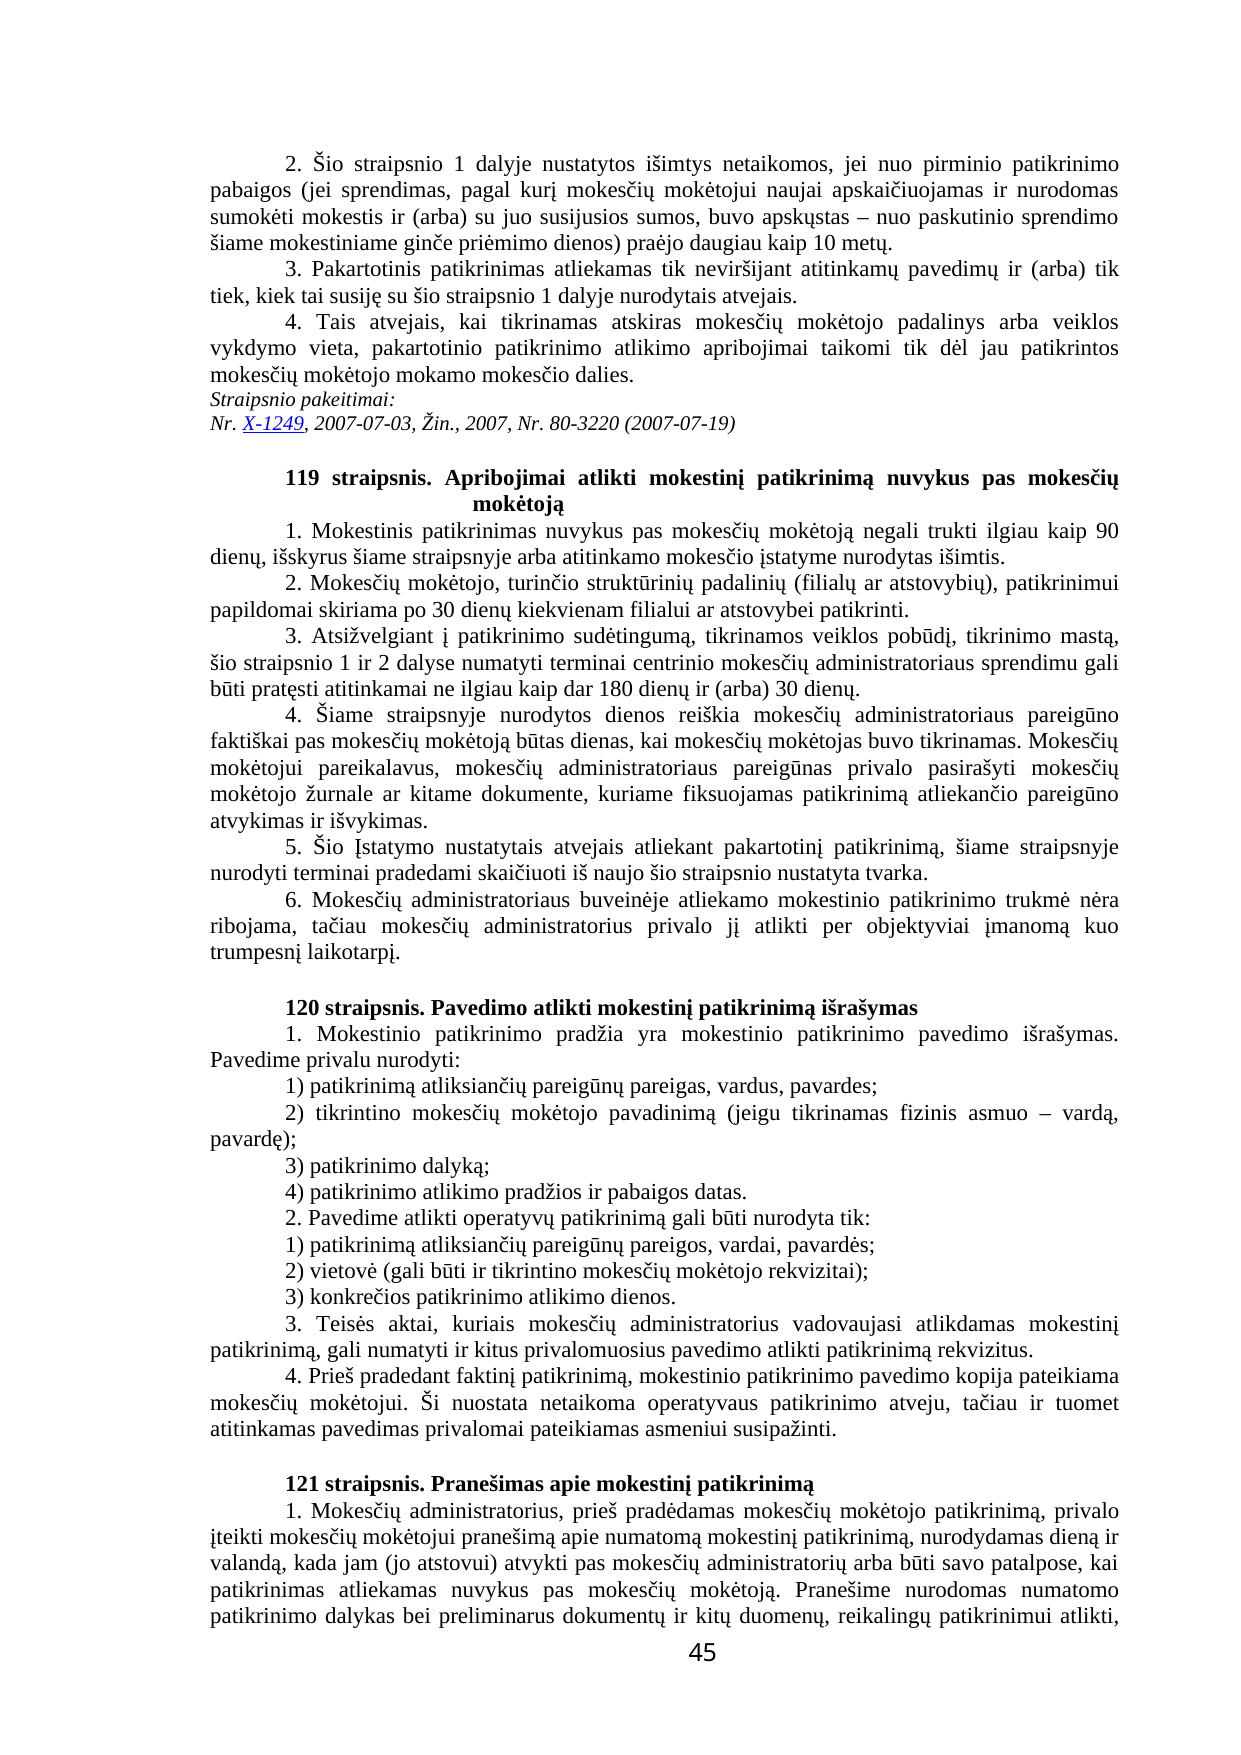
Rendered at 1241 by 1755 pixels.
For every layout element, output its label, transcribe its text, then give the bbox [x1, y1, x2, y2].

text 1. Mokesčių administratorius, prieš pradėdamas mokesčių mokėtojo patikrinimą, privalo įteikti mokesčių mokėtojui pranešimą apie numatomą mokestinį patikrinimą, nurodydamas dieną ir valandą, kada jam (jo atstovui) atvykti pas mokesčių administratorių arba būti savo patalpose, kai patikrinimas atliekamas nuvykus pas mokesčių mokėtoją. Pranešime nurodomas numatomo patikrinimo dalykas bei preliminarus dokumentų ir kitų duomenų, reikalingų patikrinimui atlikti, [210, 1497, 1120, 1628]
text 1. Mokestinis patikrinimas nuvykus pas mokesčių mokėtoją negali trukti ilgiau kaip 90 dienų, išskyrus šiame straipsnyje arba atitinkamo mokesčio įstatyme nurodytas išimtis. [210, 517, 1120, 569]
text 6. Mokesčių administratoriaus buveinėje atliekamo mokestinio patikrinimo trukmė nėra ribojama, tačiau mokesčių administratorius privalo jį atlikti per objektyviai įmanomą kuo trumpesnį laikotarpį. [210, 886, 1120, 965]
text 2. Šio straipsnio 1 dalyje nustatytos išimtys netaikomos, jei nuo pirminio patikrinimo pabaigos (jei sprendimas, pagal kurį mokesčių mokėtojui naujai apskaičiuojamas ir nurodomas sumokėti mokestis ir (arba) su juo susijusios sumos, buvo apskųstas – nuo paskutinio sprendimo šiame mokestiniame ginče priėmimo dienos) praėjo daugiau kaip 10 metų. [210, 150, 1120, 255]
text 3. Teisės aktai, kuriais mokesčių administratorius vadovaujasi atlikdamas mokestinį patikrinimą, gali numatyti ir kitus privalomuosius pavedimo atlikti patikrinimą rekvizitus. [210, 1310, 1120, 1362]
text 2. Pavedime atlikti operatyvų patikrinimą gali būti nurodyta tik: [210, 1204, 1120, 1231]
text 3. Atsižvelgiant į patikrinimo sudėtingumą, tikrinamos veiklos pobūdį, tikrinimo mastą, šio straipsnio 1 ir 2 dalyse numatyti terminai centrinio mokesčių administratoriaus sprendimu gali būti pratęsti atitinkamai ne ilgiau kaip dar 180 dienų ir (arba) 30 dienų. [210, 622, 1120, 701]
text 3) patikrinimo dalyką; [210, 1152, 1120, 1178]
text 4. Šiame straipsnyje nurodytos dienos reiškia mokesčių administratoriaus pareigūno faktiškai pas mokesčių mokėtoją būtas dienas, kai mokesčių mokėtojas buvo tikrinamas. Mokesčių mokėtojui pareikalavus, mokesčių administratoriaus pareigūnas privalo pasirašyti mokesčių mokėtojo žurnale ar kitame dokumente, kuriame fiksuojamas patikrinimą atliekančio pareigūno atvykimas ir išvykimas. [210, 701, 1120, 833]
text 2) vietovė (gali būti ir tikrintino mokesčių mokėtojo rekvizitai); [210, 1257, 1120, 1283]
text 2) tikrintino mokesčių mokėtojo pavadinimą (jeigu tikrinamas fizinis asmuo – vardą, pavardę); [210, 1099, 1120, 1152]
text Nr. X-1249, 2007-07-03, Žin., 2007, Nr. 80-3220 (2007-07-19) [210, 411, 1120, 435]
text 5. Šio Įstatymo nustatytais atvejais atliekant pakartotinį patikrinimą, šiame straipsnyje nurodyti terminai pradedami skaičiuoti iš naujo šio straipsnio nustatyta tvarka. [210, 833, 1120, 886]
text 4. Tais atvejais, kai tikrinamas atskiras mokesčių mokėtojo padalinys arba veiklos vykdymo vieta, pakartotinio patikrinimo atlikimo apribojimai taikomi tik dėl jau patikrintos mokesčių mokėtojo mokamo mokesčio dalies. [210, 308, 1120, 387]
text 3. Pakartotinis patikrinimas atliekamas tik neviršijant atitinkamų pavedimų ir (arba) tik tiek, kiek tai susiję su šio straipsnio 1 dalyje nurodytais atvejais. [210, 255, 1120, 308]
text 3) konkrečios patikrinimo atlikimo dienos. [210, 1283, 1120, 1310]
text 4. Prieš pradedant faktinį patikrinimą, mokestinio patikrinimo pavedimo kopija pateikiama mokesčių mokėtojui. Ši nuostata netaikoma operatyvaus patikrinimo atveju, tačiau ir tuomet atitinkamas pavedimas privalomai pateikiamas asmeniui susipažinti. [210, 1362, 1120, 1442]
text 1) patikrinimą atliksiančių pareigūnų pareigas, vardus, pavardes; [210, 1073, 1120, 1099]
text 4) patikrinimo atlikimo pradžios ir pabaigos datas. [210, 1178, 1120, 1204]
text 121 straipsnis. Pranešimas apie mokestinį patikrinimą [210, 1470, 1120, 1497]
text 1. Mokestinio patikrinimo pradžia yra mokestinio patikrinimo pavedimo išrašymas. Pavedime privalu nurodyti: [210, 1020, 1120, 1073]
text 119 straipsnis. Apribojimai atlikti mokestinį patikrinimą nuvykus pas mokesčių mokėtoją [285, 464, 1120, 517]
text 2. Mokesčių mokėtojo, turinčio struktūrinių padalinių (filialų ar atstovybių), patikrinimui papildomai skiriama po 30 dienų kiekvienam filialui ar atstovybei patikrinti. [210, 569, 1120, 622]
text 120 straipsnis. Pavedimo atlikti mokestinį patikrinimą išrašymas [210, 993, 1120, 1020]
text Straipsnio pakeitimai: [210, 387, 1120, 411]
text 1) patikrinimą atliksiančių pareigūnų pareigos, vardai, pavardės; [210, 1231, 1120, 1257]
